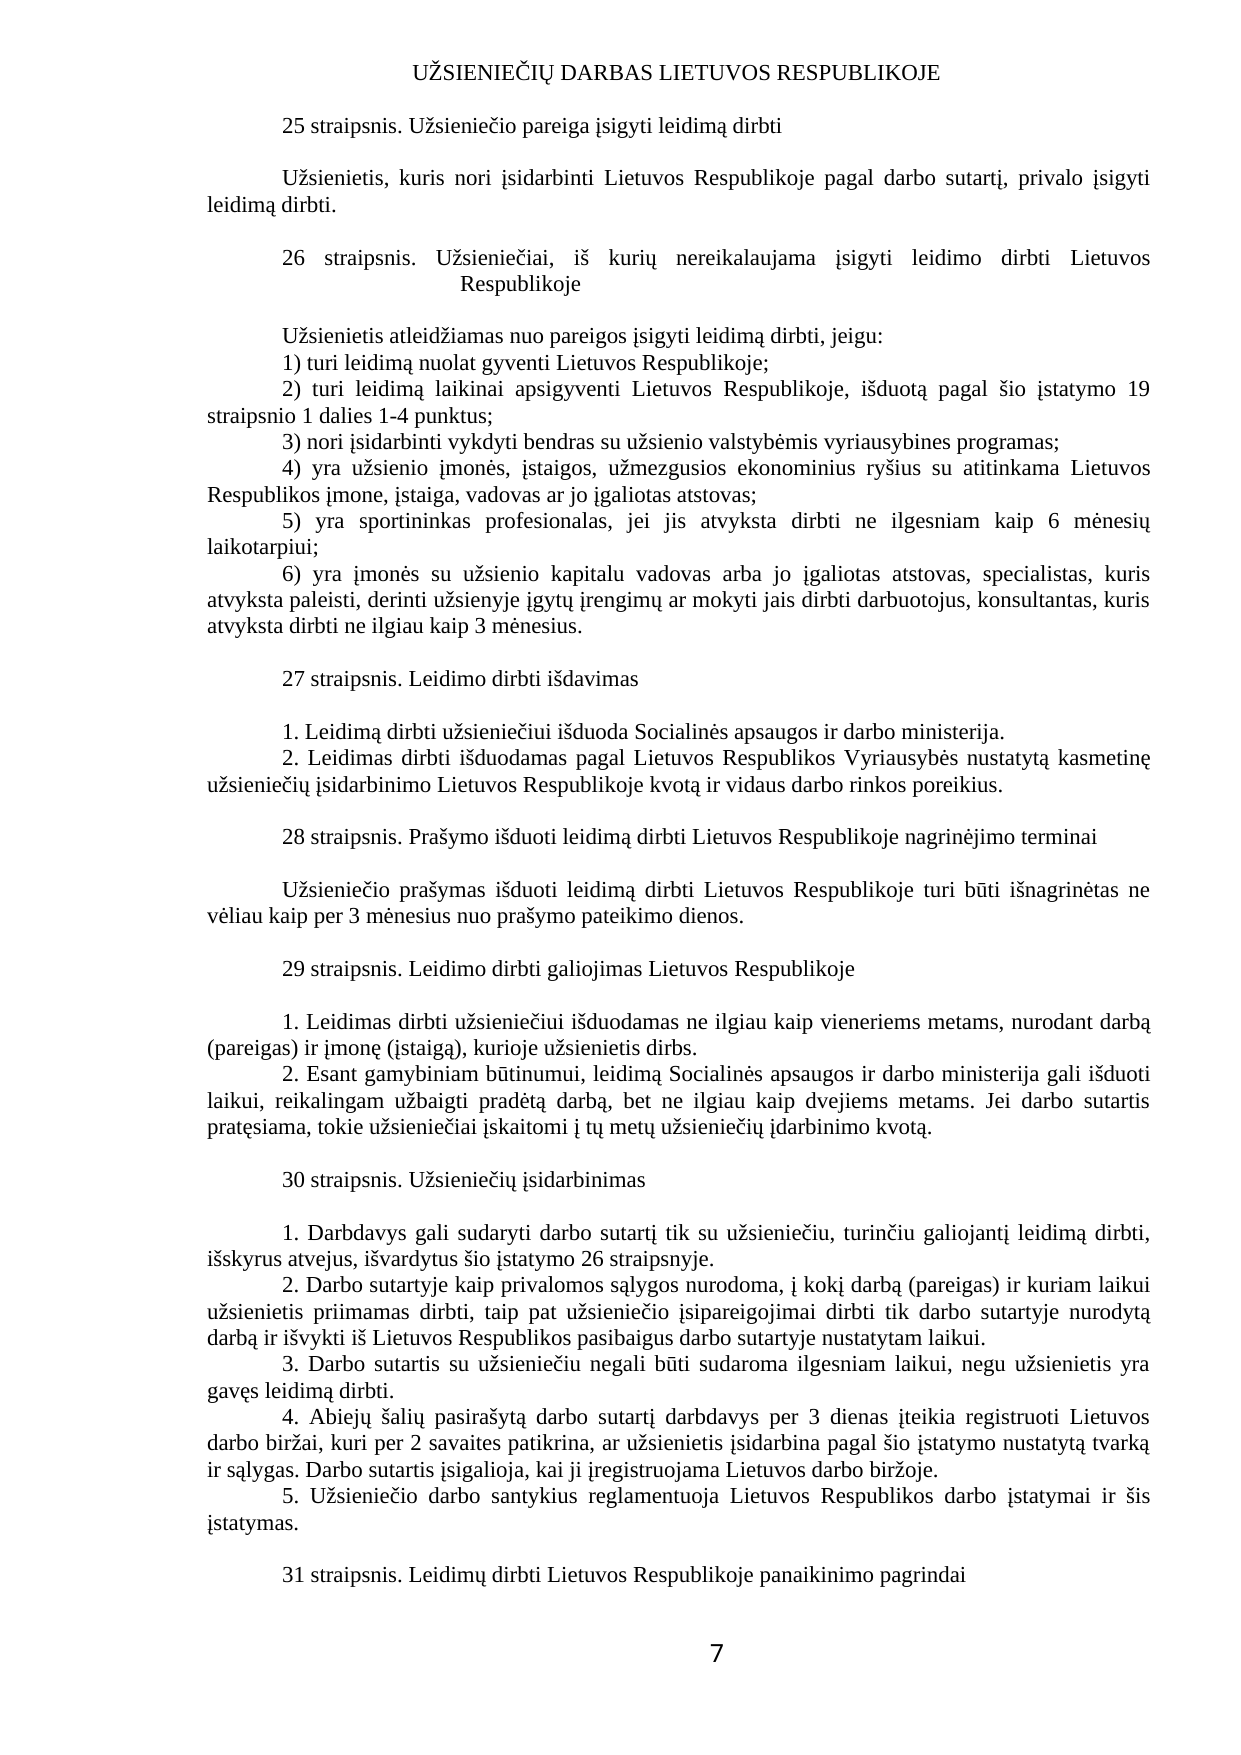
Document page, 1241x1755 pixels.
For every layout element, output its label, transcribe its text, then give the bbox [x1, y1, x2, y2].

text 1. Leidimą dirbti užsieniečiui išduoda Socialinės apsaugos ir darbo ministerija. [207, 718, 1152, 744]
text 2) turi leidimą laikinai apsigyventi Lietuvos Respublikoje, išduotą pagal šio įstatymo 19 straipsnio 1 dalies 1-4 punktus; [207, 375, 1152, 428]
text 1) turi leidimą nuolat gyventi Lietuvos Respublikoje; [207, 349, 1152, 375]
text 31 straipsnis. Leidimų dirbti Lietuvos Respublikoje panaikinimo pagrindai [207, 1561, 1152, 1588]
text Užsienietis, kuris nori įsidarbinti Lietuvos Respublikoje pagal darbo sutartį, privalo įsigyti leidimą dirbti. [207, 164, 1152, 217]
text 27 straipsnis. Leidimo dirbti išdavimas [207, 665, 1152, 692]
text Užsieniečio prašymas išduoti leidimą dirbti Lietuvos Respublikoje turi būti išnagrinėtas ne vėliau kaip per 3 mėnesius nuo prašymo pateikimo dienos. [207, 876, 1152, 929]
text 1. Darbdavys gali sudaryti darbo sutartį tik su užsieniečiu, turinčiu galiojantį leidimą dirbti, išskyrus atvejus, išvardytus šio įstatymo 26 straipsnyje. [207, 1219, 1152, 1271]
text 25 straipsnis. Užsieniečio pareiga įsigyti leidimą dirbti [207, 112, 1152, 138]
text 28 straipsnis. Prašymo išduoti leidimą dirbti Lietuvos Respublikoje nagrinėjimo terminai [282, 823, 1152, 850]
text 3. Darbo sutartis su užsieniečiu negali būti sudaroma ilgesniam laikui, negu užsienietis yra gavęs leidimą dirbti. [207, 1350, 1152, 1403]
text 5) yra sportininkas profesionalas, jei jis atvyksta dirbti ne ilgesniam kaip 6 mėnesių laikotarpiui; [207, 507, 1152, 560]
text 4. Abiejų šalių pasirašytą darbo sutartį darbdavys per 3 dienas įteikia registruoti Lietuvos darbo biržai, kuri per 2 savaites patikrina, ar užsienietis įsidarbina pagal šio įstatymo nustatytą tvarką ir sąlygas. Darbo sutartis įsigalioja, kai ji įregistruojama Lietuvos darbo biržoje. [207, 1403, 1152, 1482]
text 29 straipsnis. Leidimo dirbti galiojimas Lietuvos Respublikoje [207, 955, 1152, 981]
text 6) yra įmonės su užsienio kapitalu vadovas arba jo įgaliotas atstovas, specialistas, kuris atvyksta paleisti, derinti užsienyje įgytų įrengimų ar mokyti jais dirbti darbuotojus, konsultantas, kuris atvyksta dirbti ne ilgiau kaip 3 mėnesius. [207, 560, 1152, 639]
text 4) yra užsienio įmonės, įstaigos, užmezgusios ekonominius ryšius su atitinkama Lietuvos Respublikos įmone, įstaiga, vadovas ar jo įgaliotas atstovas; [207, 454, 1152, 507]
text 1. Leidimas dirbti užsieniečiui išduodamas ne ilgiau kaip vieneriems metams, nurodant darbą (pareigas) ir įmonę (įstaigą), kurioje užsienietis dirbs. [207, 1008, 1152, 1061]
text 2. Esant gamybiniam būtinumui, leidimą Socialinės apsaugos ir darbo ministerija gali išduoti laikui, reikalingam užbaigti pradėtą darbą, bet ne ilgiau kaip dvejiems metams. Jei darbo sutartis pratęsiama, tokie užsieniečiai įskaitomi į tų metų užsieniečių įdarbinimo kvotą. [207, 1061, 1152, 1139]
text 3) nori įsidarbinti vykdyti bendras su užsienio valstybėmis vyriausybines programas; [207, 428, 1152, 454]
text 2. Leidimas dirbti išduodamas pagal Lietuvos Respublikos Vyriausybės nustatytą kasmetinę užsieniečių įsidarbinimo Lietuvos Respublikoje kvotą ir vidaus darbo rinkos poreikius. [207, 744, 1152, 797]
text Užsienietis atleidžiamas nuo pareigos įsigyti leidimą dirbti, jeigu: [207, 323, 1152, 349]
text 26 straipsnis. Užsieniečiai, iš kurių nereikalaujama įsigyti leidimo dirbti Lietuvos Respublikoje [282, 243, 1152, 296]
text 2. Darbo sutartyje kaip privalomos sąlygos nurodoma, į kokį darbą (pareigas) ir kuriam laikui užsienietis priimamas dirbti, taip pat užsieniečio įsipareigojimai dirbti tik darbo sutartyje nurodytą darbą ir išvykti iš Lietuvos Respublikos pasibaigus darbo sutartyje nustatytam laikui. [207, 1271, 1152, 1350]
text 30 straipsnis. Užsieniečių įsidarbinimas [207, 1166, 1152, 1192]
text UŽSIENIEČIŲ DARBAS LIETUVOS RESPUBLIKOJE [207, 59, 1152, 85]
text 5. Užsieniečio darbo santykius reglamentuoja Lietuvos Respublikos darbo įstatymai ir šis įstatymas. [207, 1482, 1152, 1535]
